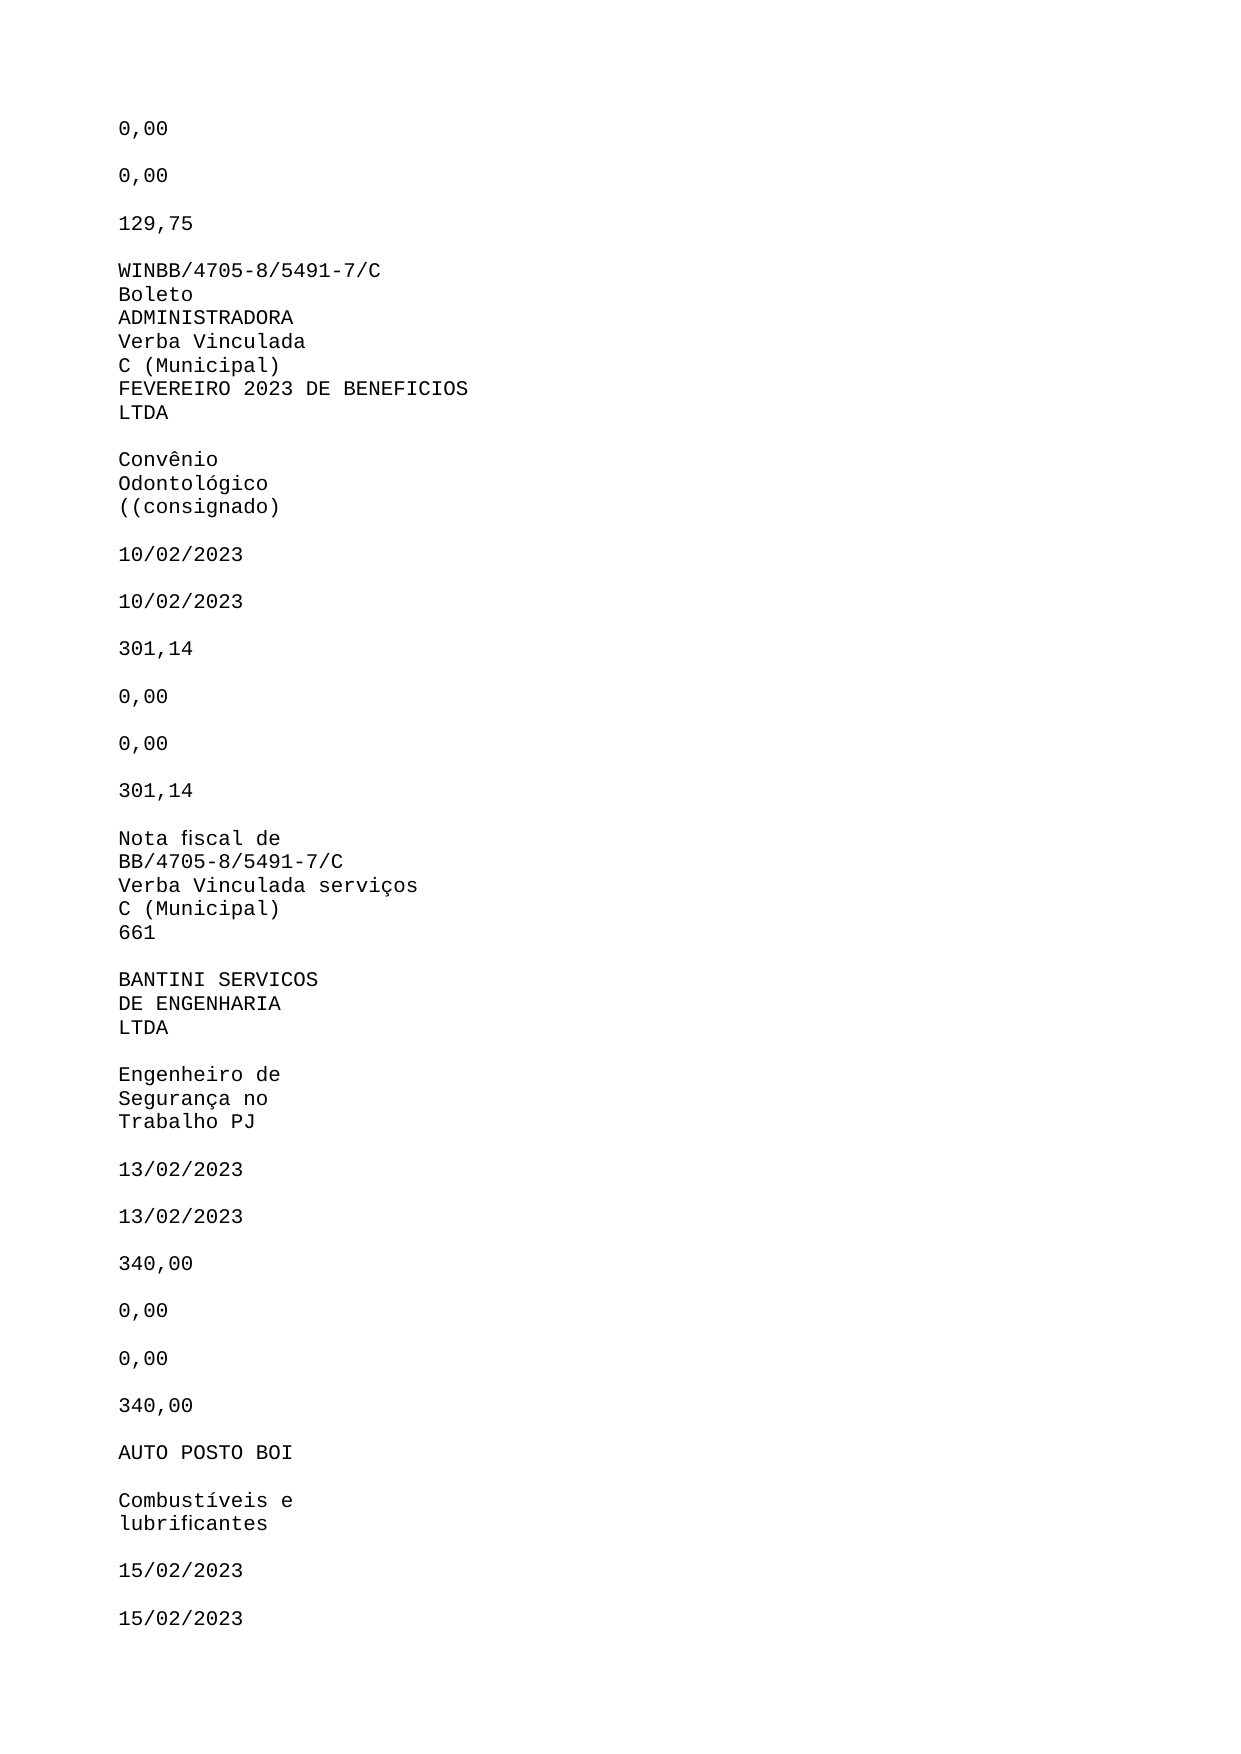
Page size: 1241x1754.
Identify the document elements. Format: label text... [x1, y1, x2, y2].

text 301,14 [118, 638, 1122, 662]
text Odontológico [118, 473, 1122, 496]
text 301,14 [118, 780, 1122, 804]
text 13/02/2023 [118, 1206, 1122, 1229]
text AUTO POSTO BOI [118, 1442, 1122, 1466]
text Trabalho PJ [118, 1111, 1122, 1135]
text LTDA [118, 1017, 1122, 1040]
text 661 [118, 922, 1122, 946]
text Combustíveis e [118, 1489, 1122, 1513]
text DE ENGENHARIA [118, 993, 1122, 1017]
text Nota ﬁscal de [118, 827, 1122, 851]
text Verba Vinculada serviços [118, 875, 1122, 898]
text C (Municipal) [118, 898, 1122, 922]
text 0,00 [118, 118, 1122, 142]
text C (Municipal) [118, 354, 1122, 378]
text ((consignado) [118, 496, 1122, 520]
text 10/02/2023 [118, 544, 1122, 567]
text 340,00 [118, 1253, 1122, 1277]
text BANTINI SERVICOS [118, 969, 1122, 993]
text 10/02/2023 [118, 591, 1122, 615]
text 15/02/2023 [118, 1608, 1122, 1631]
text 0,00 [118, 686, 1122, 709]
text 0,00 [118, 1348, 1122, 1371]
text FEVEREIRO 2023 DE BENEFICIOS [118, 378, 1122, 402]
text Boleto [118, 284, 1122, 307]
text lubriﬁcantes [118, 1513, 1122, 1537]
text Convênio [118, 449, 1122, 473]
text 340,00 [118, 1395, 1122, 1419]
text Segurança no [118, 1088, 1122, 1111]
text 15/02/2023 [118, 1561, 1122, 1584]
text ADMINISTRADORA [118, 307, 1122, 331]
text Engenheiro de [118, 1064, 1122, 1088]
text 13/02/2023 [118, 1158, 1122, 1182]
text 0,00 [118, 1300, 1122, 1324]
text Verba Vinculada [118, 331, 1122, 354]
text BB/4705-8/5491-7/C [118, 851, 1122, 875]
text 129,75 [118, 213, 1122, 236]
text LTDA [118, 402, 1122, 426]
text 0,00 [118, 733, 1122, 757]
text WINBB/4705-8/5491-7/C [118, 260, 1122, 284]
text 0,00 [118, 165, 1122, 189]
